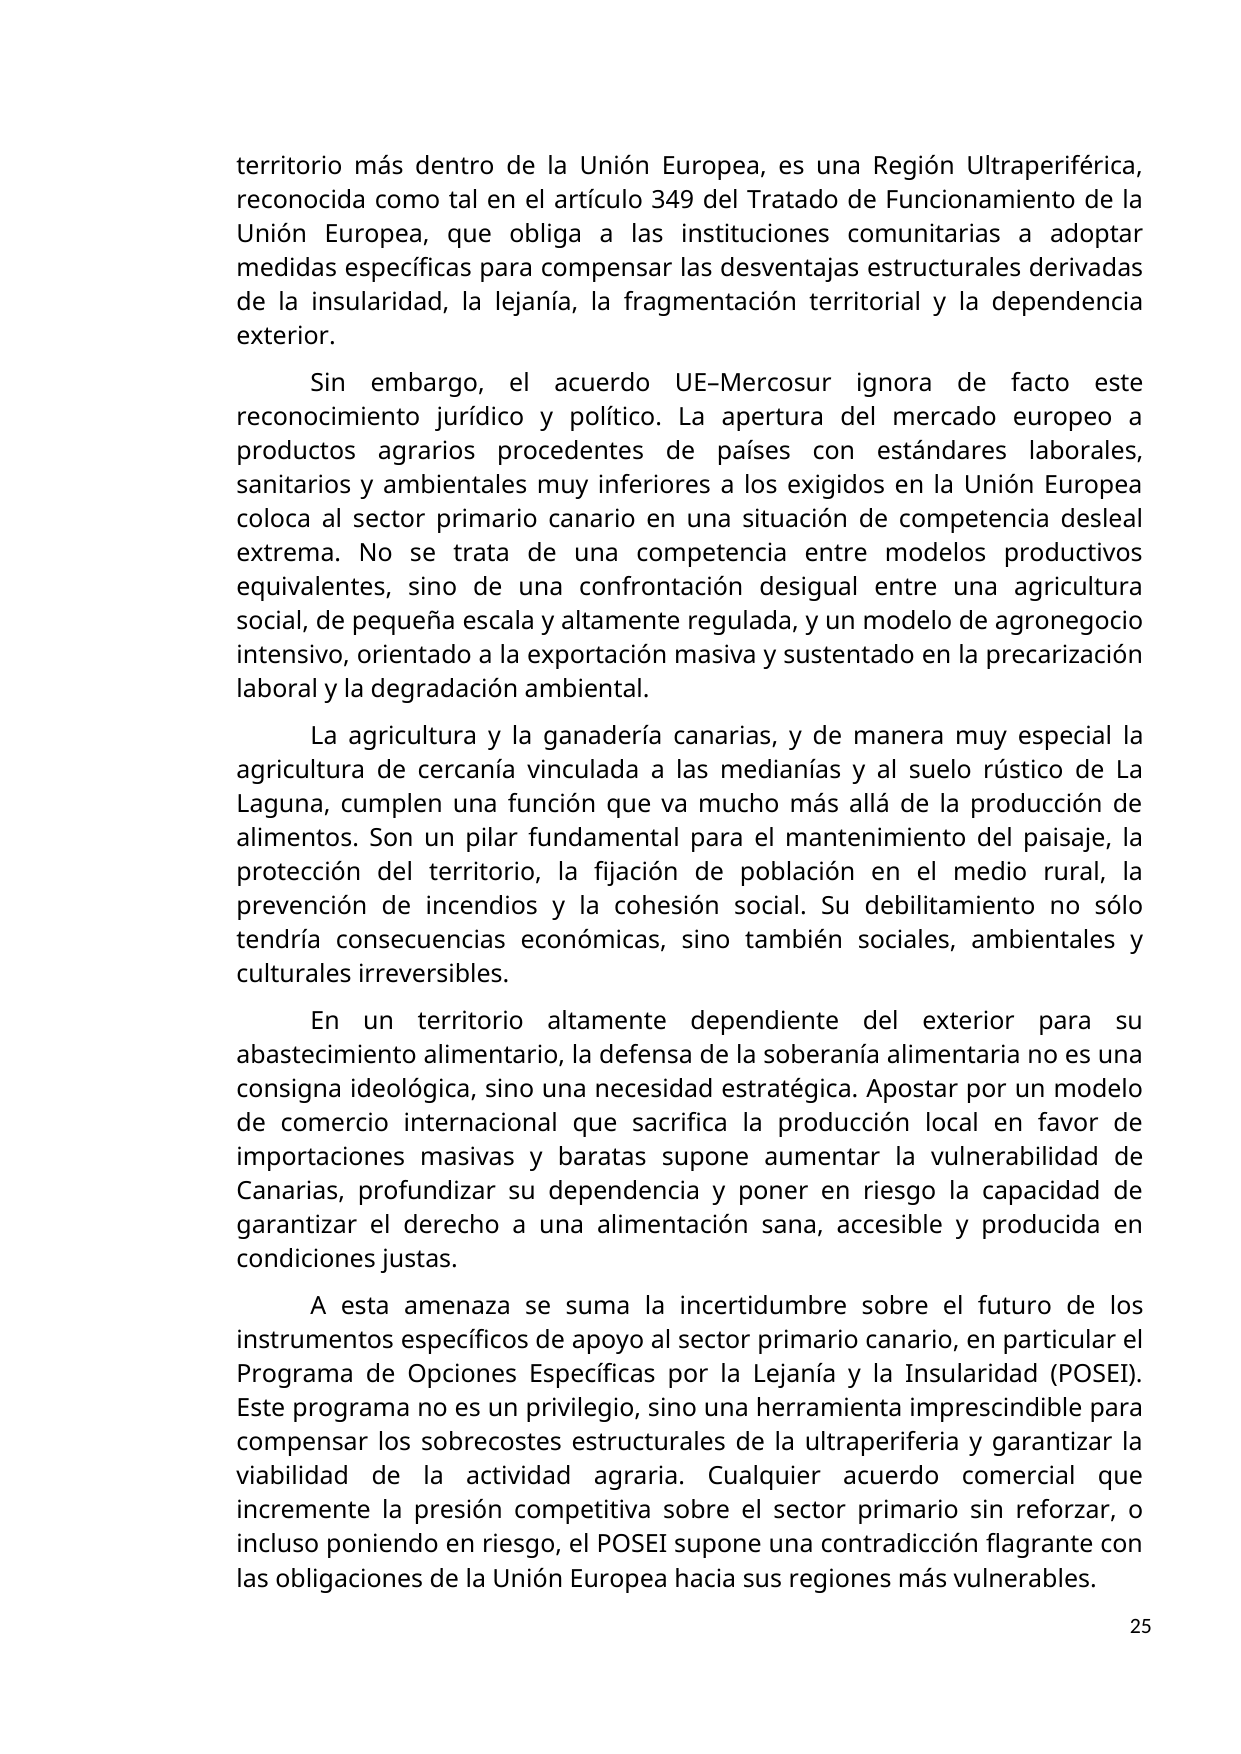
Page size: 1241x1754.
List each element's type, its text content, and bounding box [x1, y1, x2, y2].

text territorio más dentro de la Unión Europea, es una Región Ultraperiférica, reconocida como tal en el artículo 349 del Tratado de Funcionamiento de la Unión Europea, que obliga a las instituciones comunitarias a adoptar medidas específicas para compensar las desventajas estructurales derivadas de la insularidad, la lejanía, la fragmentación territorial y la dependencia exterior. [236, 148, 1144, 352]
text En un territorio altamente dependiente del exterior para su abastecimiento alimentario, la defensa de la soberanía alimentaria no es una consigna ideológica, sino una necesidad estratégica. Apostar por un modelo de comercio internacional que sacrifica la producción local en favor de importaciones masivas y baratas supone aumentar la vulnerabilidad de Canarias, profundizar su dependencia y poner en riesgo la capacidad de garantizar el derecho a una alimentación sana, accesible y producida en condiciones justas. [236, 1003, 1144, 1275]
text La agricultura y la ganadería canarias, y de manera muy especial la agricultura de cercanía vinculada a las medianías y al suelo rústico de La Laguna, cumplen una función que va mucho más allá de la producción de alimentos. Son un pilar fundamental para el mantenimiento del paisaje, la protección del territorio, la fijación de población en el medio rural, la prevención de incendios y la cohesión social. Su debilitamiento no sólo tendría consecuencias económicas, sino también sociales, ambientales y culturales irreversibles. [236, 718, 1144, 990]
text Sin embargo, el acuerdo UE–Mercosur ignora de facto este reconocimiento jurídico y político. La apertura del mercado europeo a productos agrarios procedentes de países con estándares laborales, sanitarios y ambientales muy inferiores a los exigidos en la Unión Europea coloca al sector primario canario en una situación de competencia desleal extrema. No se trata de una competencia entre modelos productivos equivalentes, sino de una confrontación desigual entre una agricultura social, de pequeña escala y altamente regulada, y un modelo de agronegocio intensivo, orientado a la exportación masiva y sustentado en la precarización laboral y la degradación ambiental. [236, 364, 1144, 705]
text A esta amenaza se suma la incertidumbre sobre el futuro de los instrumentos específicos de apoyo al sector primario canario, en particular el Programa de Opciones Específicas por la Lejanía y la Insularidad (POSEI). Este programa no es un privilegio, sino una herramienta imprescindible para compensar los sobrecostes estructurales de la ultraperiferia y garantizar la viabilidad de la actividad agraria. Cualquier acuerdo comercial que incremente la presión competitiva sobre el sector primario sin reforzar, o incluso poniendo en riesgo, el POSEI supone una contradicción flagrante con las obligaciones de la Unión Europea hacia sus regiones más vulnerables. [236, 1288, 1144, 1594]
